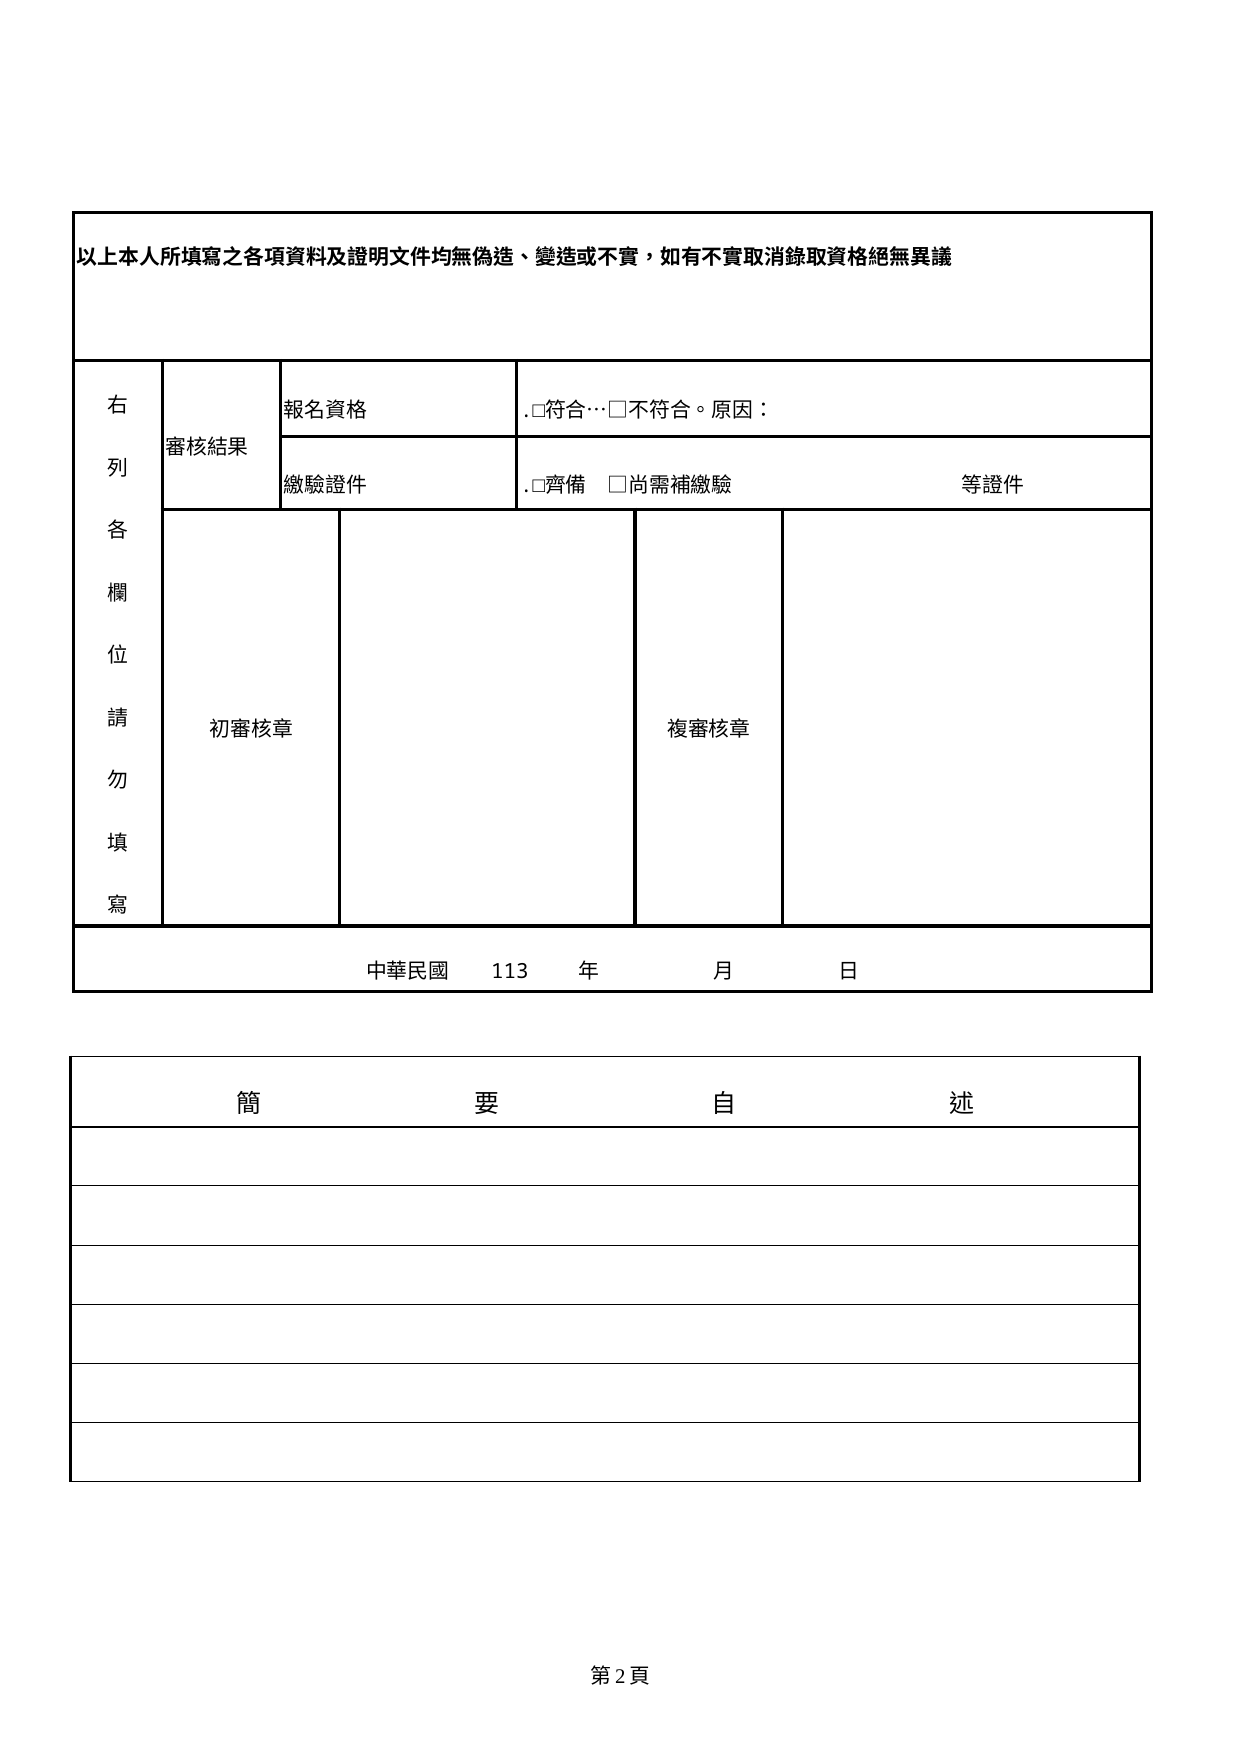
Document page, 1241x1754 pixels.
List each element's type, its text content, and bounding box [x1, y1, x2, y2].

table_cell 繳驗證件 [282, 438, 515, 507]
table_header 簡 要 自 述 [72, 1057, 1138, 1126]
table_cell 審核結果 [164, 362, 279, 507]
table_cell 中華民國 113 年 月 日 [75, 928, 1150, 990]
table_cell 複審核章 [637, 511, 781, 924]
table_cell [72, 1423, 1138, 1481]
table_cell [72, 1128, 1138, 1185]
table_cell [72, 1305, 1138, 1363]
table_cell 報名資格 [282, 362, 515, 435]
table_cell 右 列 各 欄 位 請 勿 填 寫 [75, 362, 161, 924]
table_cell 初審核章 [164, 511, 338, 924]
table_cell [784, 511, 1150, 924]
table_cell .□符合…□不符合。原因： [518, 362, 1150, 435]
table_cell 以上本人所填寫之各項資料及證明文件均無偽造、變造或不實，如有不實取消錄取資格絕無異議 報名人員切結簽章： 填表日期： 113 年 月 日 [75, 214, 1150, 359]
table_cell [72, 1186, 1138, 1244]
table_cell [341, 511, 633, 924]
table_cell .□齊備 □尚需補繳驗 等證件 [518, 438, 1150, 507]
table_cell [72, 1246, 1138, 1303]
table_cell [72, 1364, 1138, 1422]
